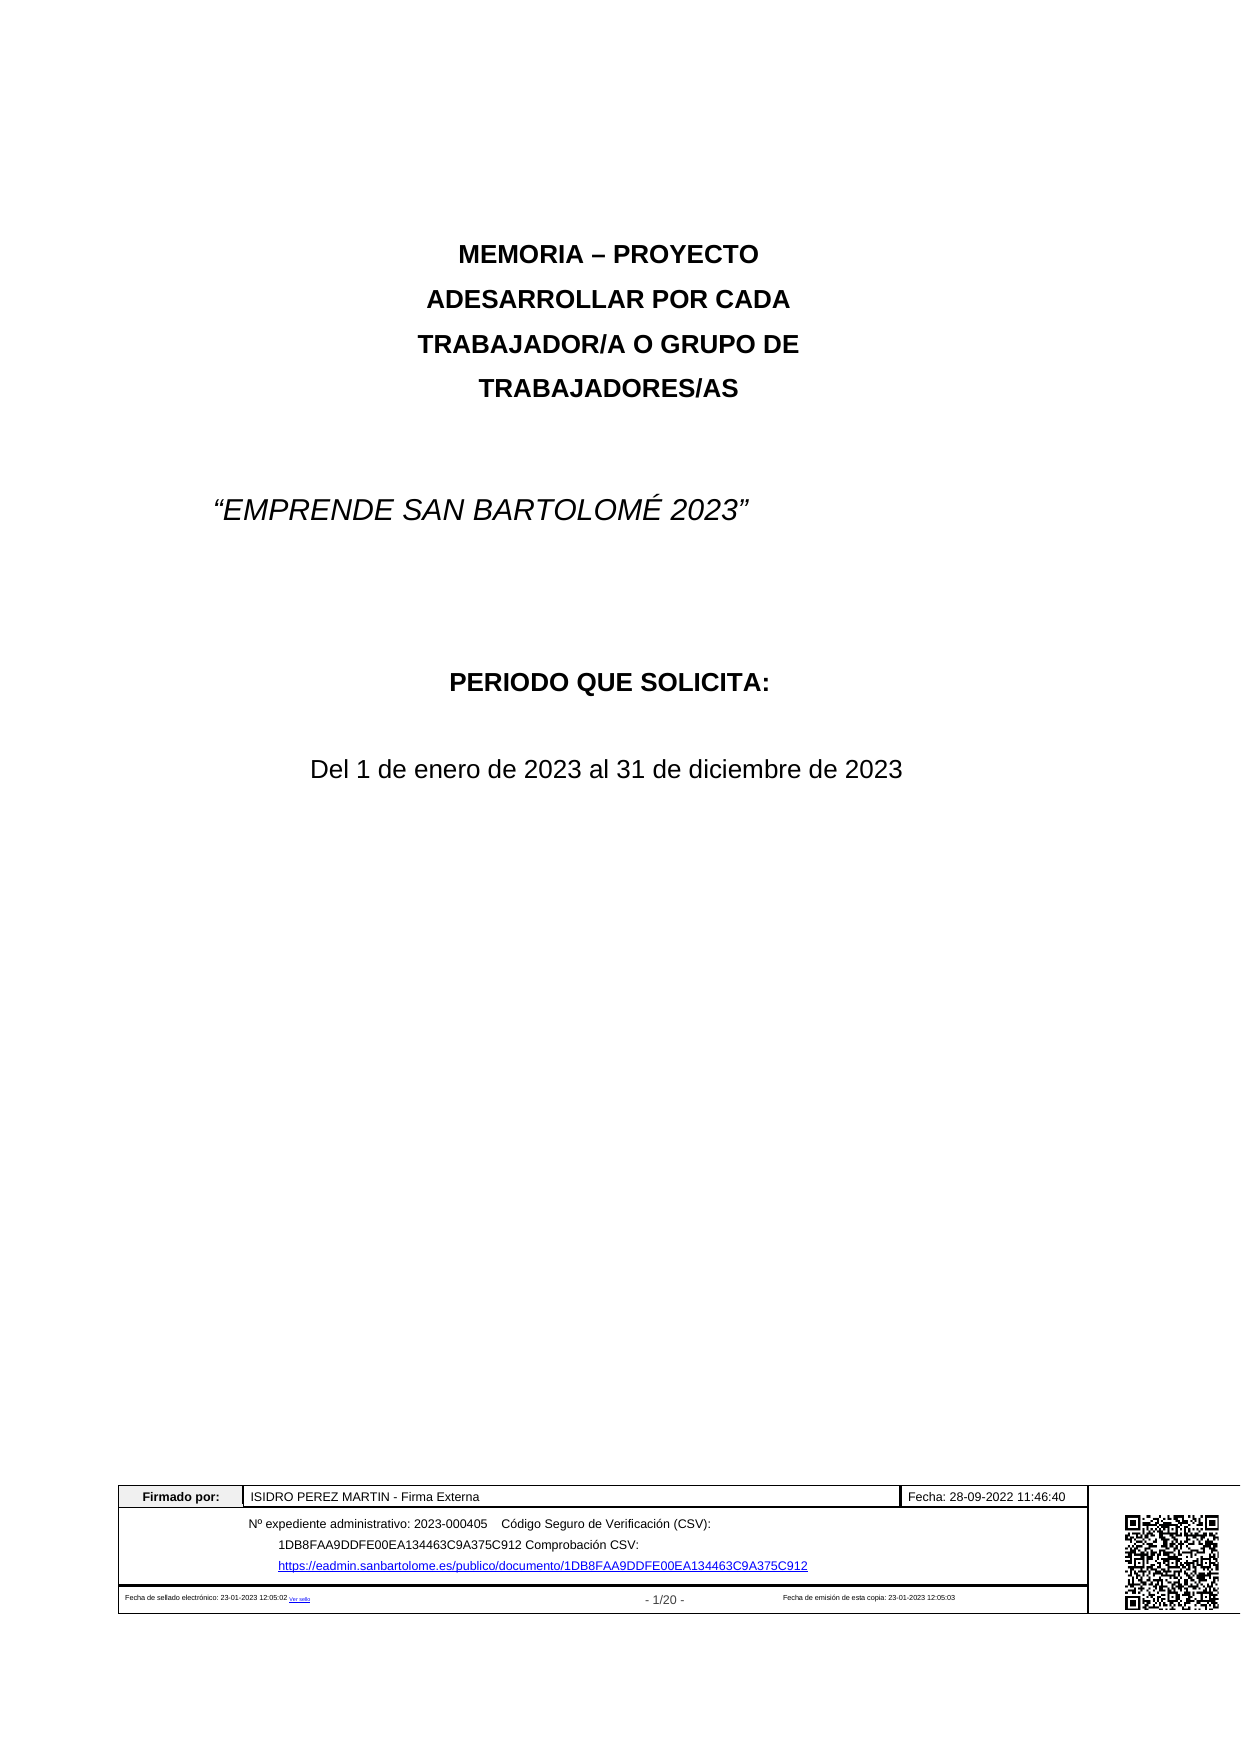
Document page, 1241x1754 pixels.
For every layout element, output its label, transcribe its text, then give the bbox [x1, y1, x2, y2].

table_cell Fecha de sellado electrónico: 23-01-2023 12:05:02 Ver sello - 1/20 - Fecha de emisión de esta copia: 23-01-2023 12:05:03 [119, 1587, 1087, 1613]
text “EMPRENDE SAN BARTOLOMÉ 2023” [213, 492, 1122, 527]
table_header ISIDRO PEREZ MARTIN - Firma Externa [244, 1486, 899, 1506]
table_header [1089, 1486, 1240, 1613]
table_header Fecha: 28-09-2022 11:46:40 [902, 1486, 1087, 1506]
table_header Firmado por: [119, 1486, 242, 1504]
text PERIODO QUE SOLICITA: [357, 667, 862, 697]
text MEMORIA – PROYECTO ADESARROLLAR POR CADA TRABAJADOR/A O GRUPO DE TRABAJADORES/AS [357, 239, 859, 403]
table_cell Nº expediente administrativo: 2023-000405 Código Seguro de Verificación (CSV): 1DB8FAA9DDFE00EA134463C9A375C912 Comprobación CSV: https://eadmin.sanbartolome.es/publico/documento/1DB8FAA9DDFE00EA134463C9A375C912 [119, 1508, 1087, 1584]
text Del 1 de enero de 2023 al 31 de diciembre de 2023 [118, 754, 1095, 784]
